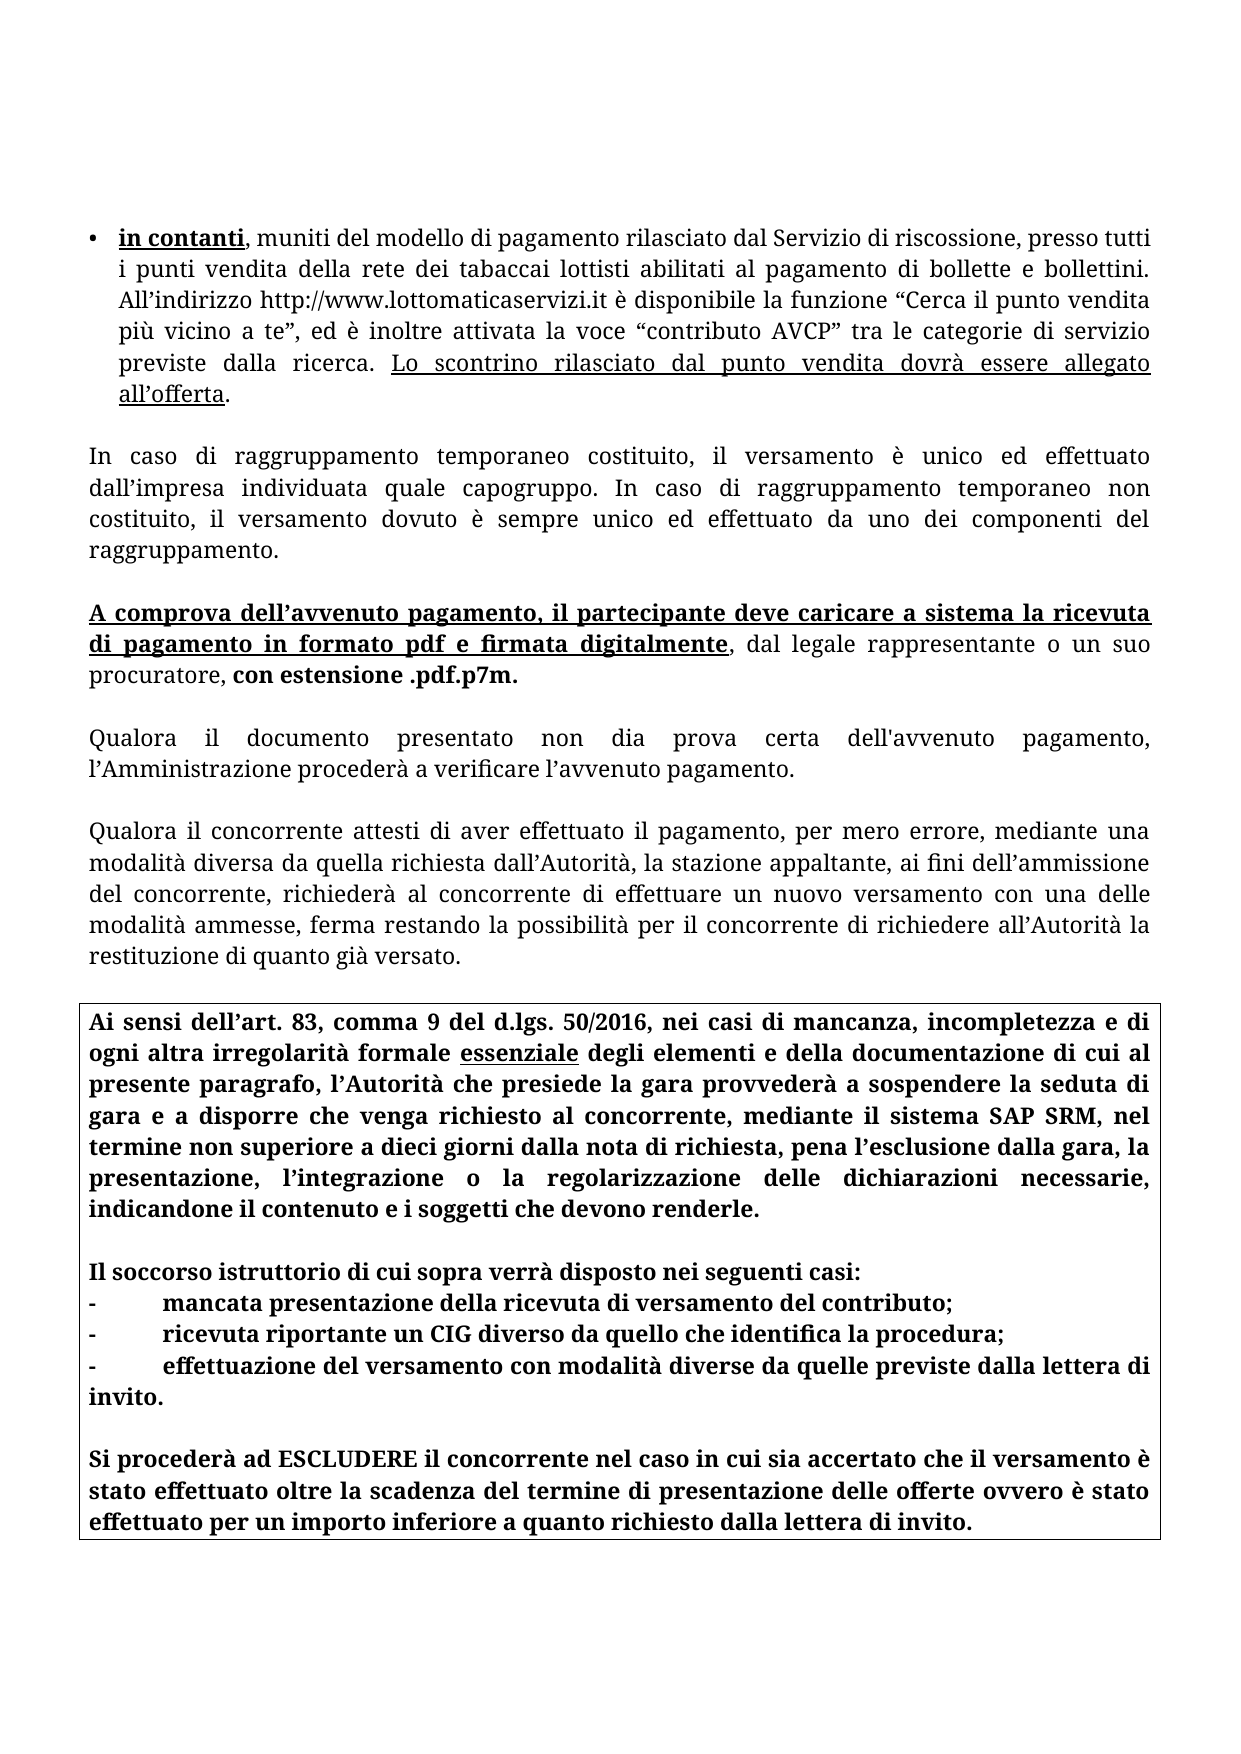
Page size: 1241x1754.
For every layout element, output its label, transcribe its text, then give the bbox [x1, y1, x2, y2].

text di pagamento in formato pdf e firmata digitalmente, dal legale rappresentante o un suo procuratore, con estensione .pdf.p7m. [89, 625, 1152, 690]
text - mancata presentazione della ricevuta di versamento del contributo; [89, 1287, 1152, 1318]
text • in contanti, muniti del modello di pagamento rilasciato dal Servizio di riscossione, presso tutti i punti vendita della rete dei tabaccai lottisti abilitati al pagamento di bollette e bollettini. All’indirizzo http://www.lottomaticaservizi.it è disponibile la funzione “Cerca il punto vendita più vicino a te”, ed è inoltre attivata la voce “contributo AVCP” tra le categorie di servizio previste dalla ricerca. Lo scontrino rilasciato dal punto vendita dovrà essere allegato all’offerta. [89, 222, 1152, 409]
text - effettuazione del versamento con modalità diverse da quelle previste dalla lettera di invito. [89, 1350, 1152, 1412]
text Si procederà ad ESCLUDERE il concorrente nel caso in cui sia accertato che il versamento è stato effettuato oltre la scadenza del termine di presentazione delle offerte ovvero è stato effettuato per un importo inferiore a quanto richiesto dalla lettera di invito. [80, 1440, 1160, 1539]
text In caso di raggruppamento temporaneo costituito, il versamento è unico ed effettuato dall’impresa individuata quale capogruppo. In caso di raggruppamento temporaneo non costituito, il versamento dovuto è sempre unico ed effettuato da uno dei componenti del raggruppamento. [89, 440, 1152, 565]
text Il soccorso istruttorio di cui sopra verrà disposto nei seguenti casi: [89, 1256, 1152, 1287]
text A comprova dell’avvenuto pagamento, il partecipante deve caricare a sistema la ricevuta [89, 597, 1152, 623]
text Qualora il documento presentato non dia prova certa dell'avvenuto pagamento, l’Amministrazione procederà a verificare l’avvenuto pagamento. [89, 722, 1152, 784]
text Qualora il concorrente attesti di aver effettuato il pagamento, per mero errore, mediante una modalità diversa da quella richiesta dall’Autorità, la stazione appaltante, ai fini dell’ammissione del concorrente, richiederà al concorrente di effettuare un nuovo versamento con una delle modalità ammesse, ferma restando la possibilità per il concorrente di richiedere all’Autorità la restituzione di quanto già versato. [89, 815, 1152, 972]
text - ricevuta riportante un CIG diverso da quello che identifica la procedura; [89, 1318, 1152, 1350]
text Ai sensi dell’art. 83, comma 9 del d.lgs. 50/2016, nei casi di mancanza, incompletezza e di ogni altra irregolarità formale essenziale degli elementi e della documentazione di cui al presente paragrafo, l’Autorità che presiede la gara provvederà a sospendere la seduta di gara e a disporre che venga richiesto al concorrente, mediante il sistema SAP SRM, nel termine non superiore a dieci giorni dalla nota di richiesta, pena l’esclusione dalla gara, la presentazione, l’integrazione o la regolarizzazione delle dichiarazioni necessarie, indicandone il contenuto e i soggetti che devono renderle. [80, 1004, 1160, 1225]
